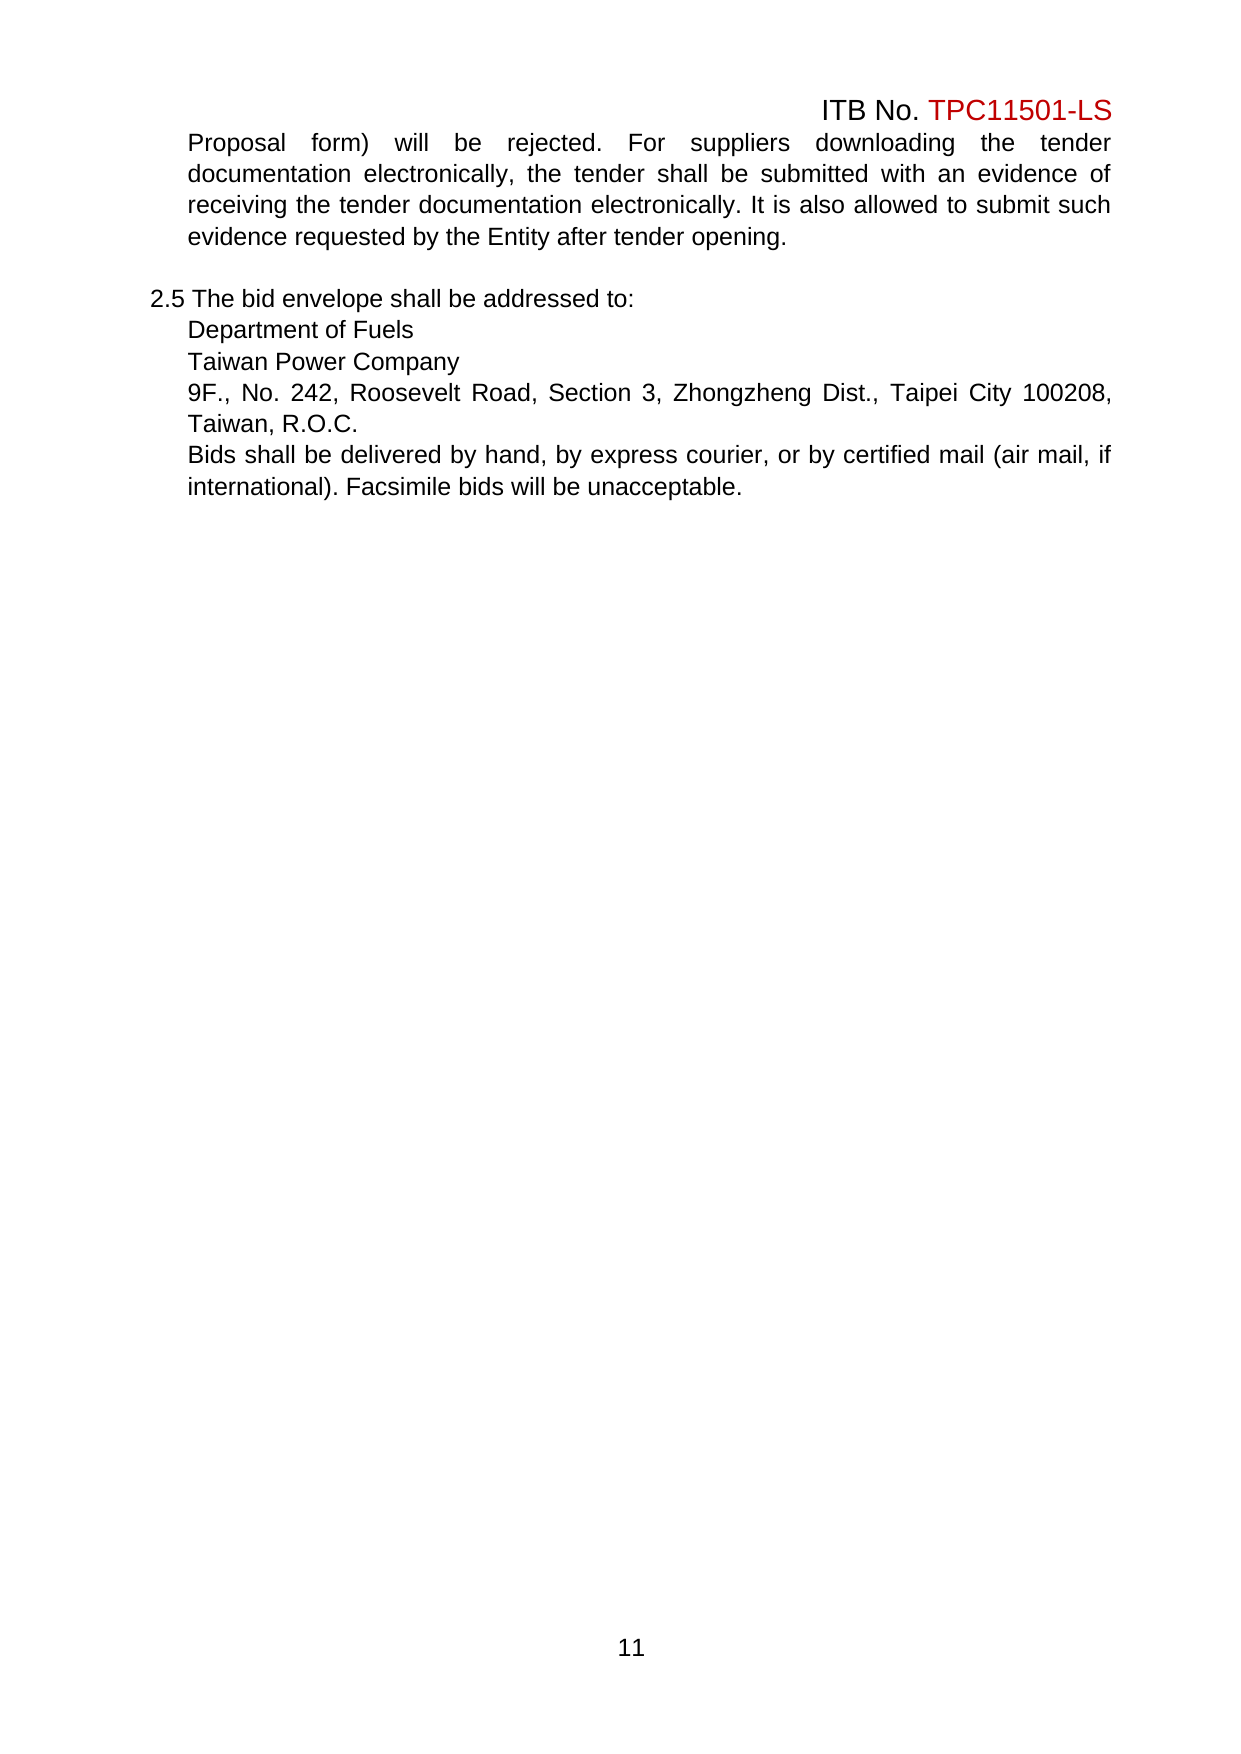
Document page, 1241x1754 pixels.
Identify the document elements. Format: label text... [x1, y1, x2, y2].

text Bids shall be delivered by hand, by express courier, or by certified mail (air mail, if international). Facsimile bids will be unacceptable. [187, 439, 1113, 501]
text 9F., No. 242, Roosevelt Road, Section 3, Zhongzheng Dist., Taipei City 100208, Taiwan, R.O.C. [187, 376, 1113, 439]
text Department of Fuels [162, 314, 1113, 345]
text Proposal form) will be rejected. For suppliers downloading the tender documentation electronically, the tender shall be submitted with an evidence of receiving the tender documentation electronically. It is also allowed to submit such evidence requested by the Entity after tender opening. [150, 126, 1113, 251]
text 2.5 The bid envelope shall be addressed to: [150, 282, 1113, 314]
text Taiwan Power Company [162, 345, 1113, 376]
